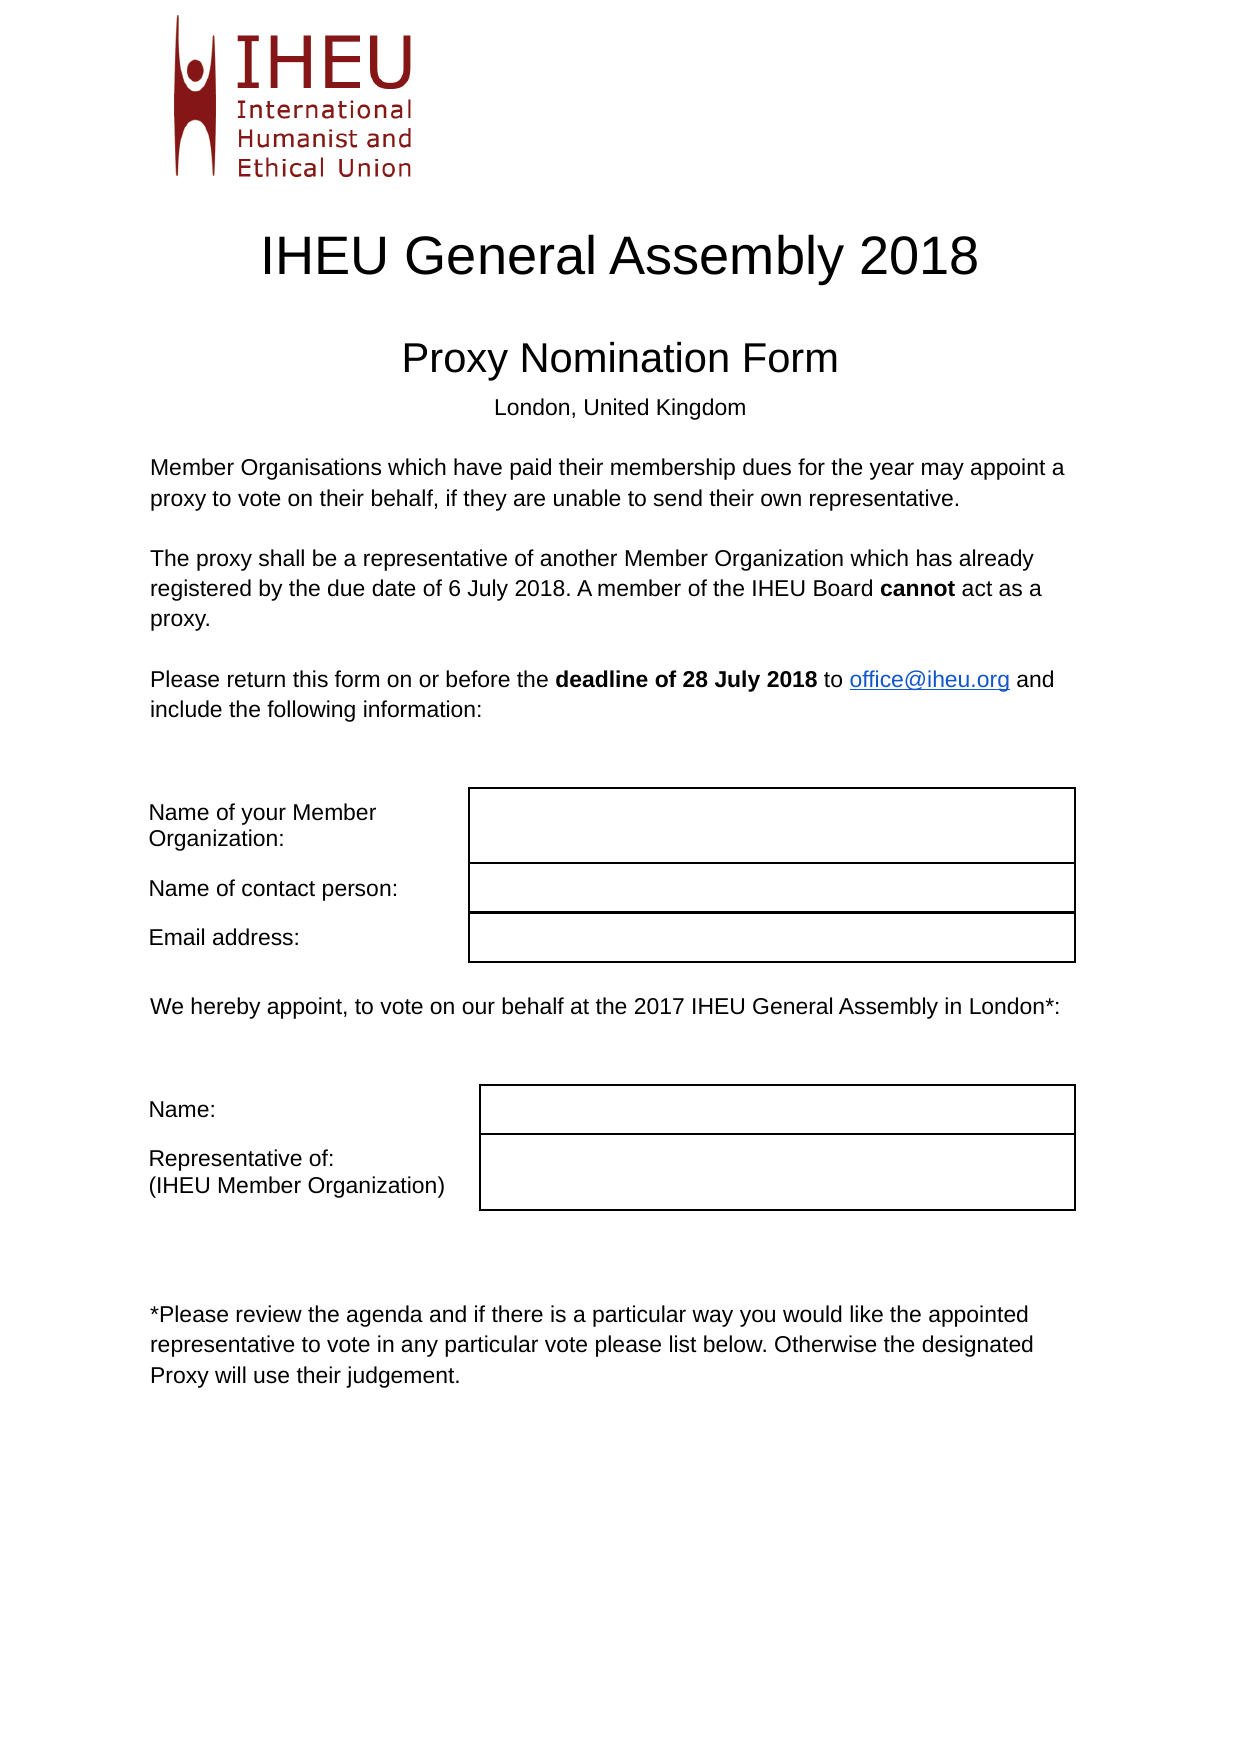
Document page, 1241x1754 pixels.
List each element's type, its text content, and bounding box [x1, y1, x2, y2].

table_cell [481, 1135, 1074, 1208]
text The proxy shall be a representative of another Member Organization which has already registered by the due date of 6 July 2018. A member of the IHEU Board cannot act as a proxy. [150, 545, 1090, 632]
text We hereby appoint, to vote on our behalf at the 2017 IHEU General Assembly in London*: [150, 993, 1090, 1019]
table_header [481, 1086, 1074, 1133]
text London, United Kingdom [150, 394, 1090, 420]
text Member Organisations which have paid their membership dues for the year may appoint a proxy to vote on their behalf, if they are unable to send their own representative. [150, 454, 1090, 511]
table_cell Representative of: (IHEU Member Organization) [139, 1135, 479, 1208]
table_header Name: [139, 1086, 479, 1133]
table_header [470, 789, 1074, 862]
table_cell Name of contact person: [139, 864, 468, 911]
table_cell [470, 864, 1074, 911]
subtitle Proxy Nomination Form [150, 333, 1090, 381]
title IHEU General Assembly 2018 [150, 223, 1090, 286]
table_cell [470, 914, 1074, 961]
table_cell Email address: [139, 914, 468, 961]
text Please return this form on or before the deadline of 28 July 2018 to office@iheu.org and include the following information: [150, 666, 1090, 722]
table_header Name of your Member Organization: [139, 789, 468, 862]
text *Please review the agenda and if there is a particular way you would like the appointed representative to vote in any particular vote please list below. Otherwise the designated Proxy will use their judgement. [150, 1301, 1090, 1388]
